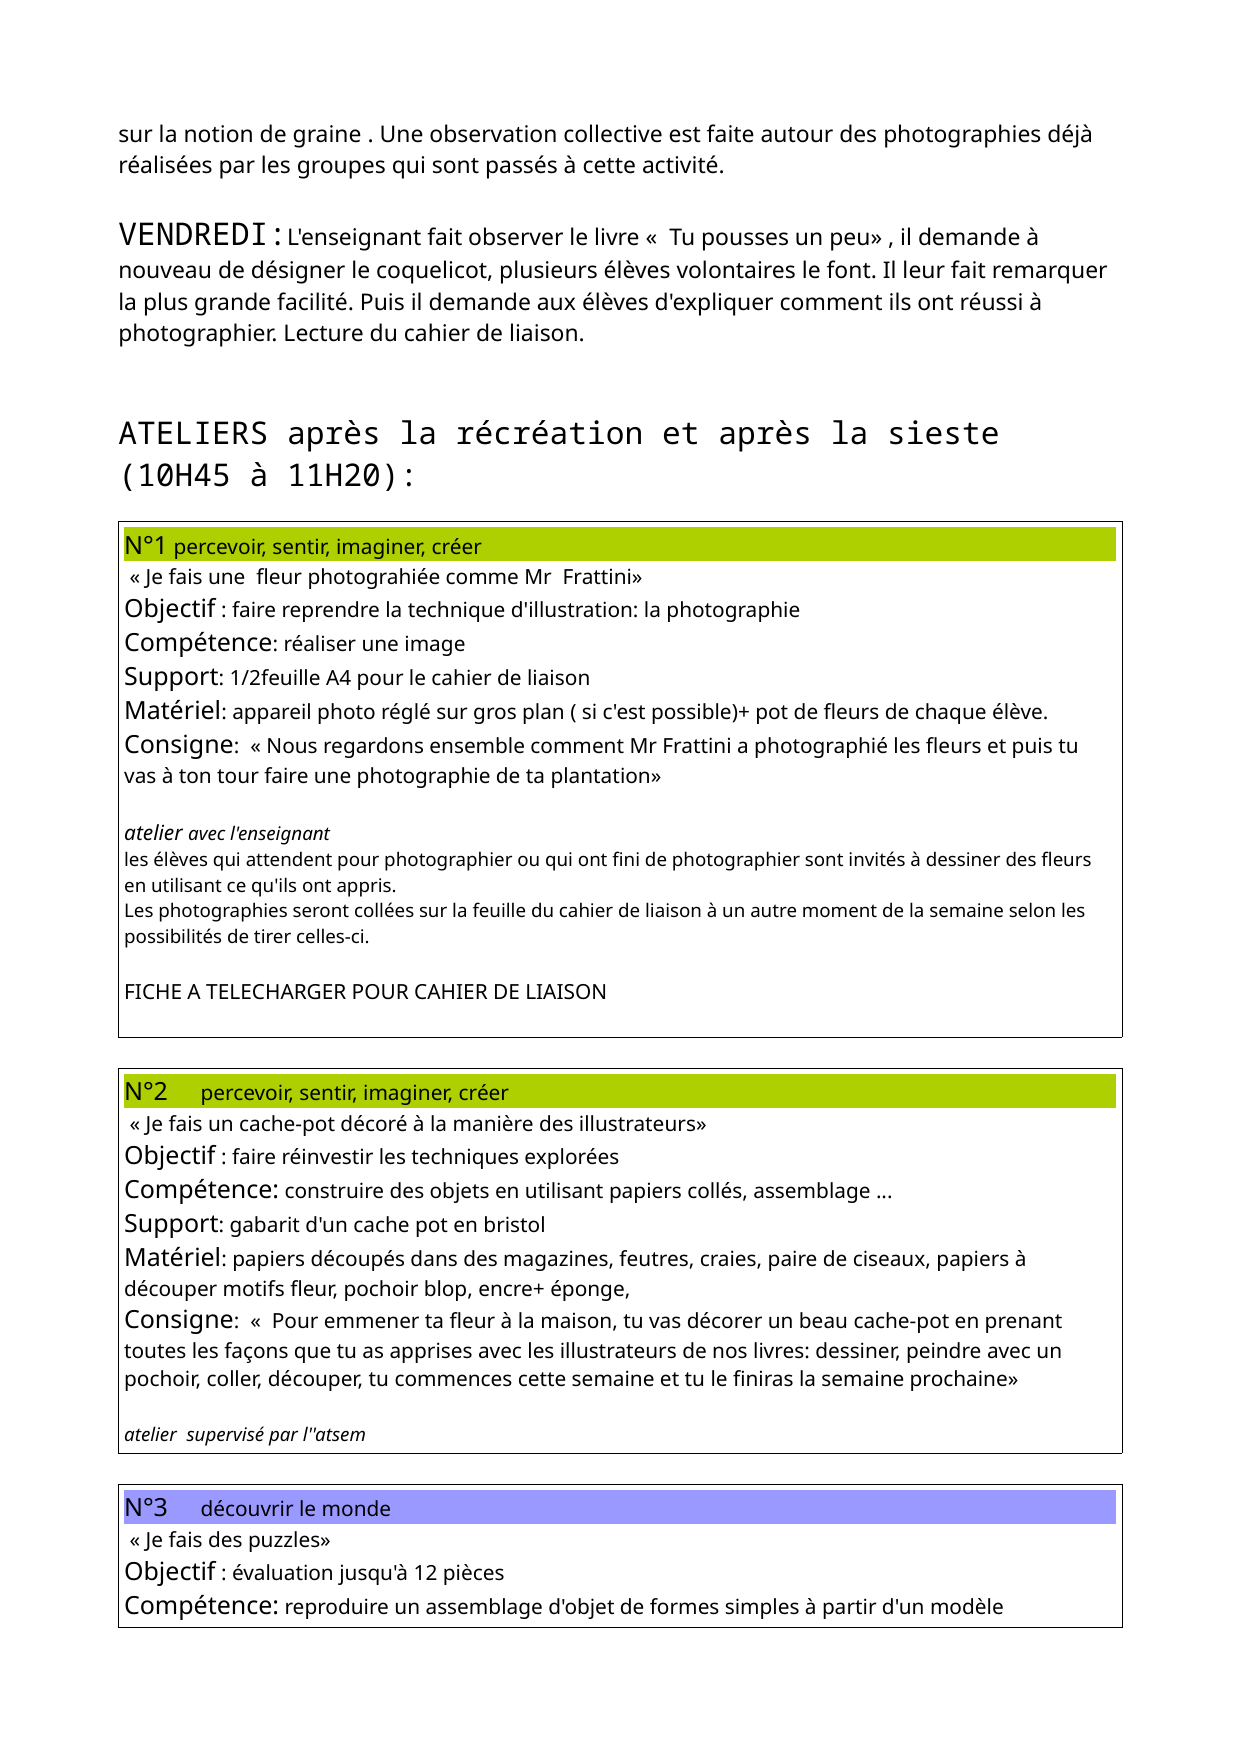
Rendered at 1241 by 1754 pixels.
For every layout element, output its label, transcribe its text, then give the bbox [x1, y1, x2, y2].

table_header N°2 percevoir, sentir, imaginer, créer « Je fais un cache-pot décoré à la manière des illustrateurs» Objectif : faire réinvestir les techniques explorées Compétence: construire des objets en utilisant papiers collés, assemblage ... Support: gabarit d'un cache pot en bristol Matériel: papiers découpés dans des magazines, feutres, craies, paire de ciseaux, papiers à découper motifs fleur, pochoir blop, encre+ éponge, Consigne: « Pour emmener ta fleur à la maison, tu vas décorer un beau cache-pot en prenant toutes les façons que tu as apprises avec les illustrateurs de nos livres: dessiner, peindre avec un pochoir, coller, découper, tu commences cette semaine et tu le finiras la semaine prochaine» atelier supervisé par l''atsem [119, 1069, 1122, 1453]
table_header N°1 percevoir, sentir, imaginer, créer « Je fais une fleur photograhiée comme Mr Frattini» Objectif : faire reprendre la technique d'illustration: la photographie Compétence: réaliser une image Support: 1/2feuille A4 pour le cahier de liaison Matériel: appareil photo réglé sur gros plan ( si c'est possible)+ pot de fleurs de chaque élève. Consigne: « Nous regardons ensemble comment Mr Frattini a photographié les fleurs et puis tu vas à ton tour faire une photographie de ta plantation» atelier avec l'enseignant les élèves qui attendent pour photographier ou qui ont fini de photographier sont invités à dessiner des fleurs en utilisant ce qu'ils ont appris. Les photographies seront collées sur la feuille du cahier de liaison à un autre moment de la semaine selon les possibilités de tirer celles-ci. FICHE A TELECHARGER POUR CAHIER DE LIAISON [119, 522, 1122, 1037]
text ATELIERS après la récréation et après la sieste (10H45 à 11H20): [118, 411, 1122, 496]
table_header N°3 découvrir le monde « Je fais des puzzles» Objectif : évaluation jusqu'à 12 pièces Compétence: reproduire un assemblage d'objet de formes simples à partir d'un modèle [119, 1485, 1122, 1627]
text sur la notion de graine . Une observation collective est faite autour des photographies déjà réalisées par les groupes qui sont passés à cette activité. [118, 118, 1122, 181]
text VENDREDI:L'enseignant fait observer le livre « Tu pousses un peu» , il demande à nouveau de désigner le coquelicot, plusieurs élèves volontaires le font. Il leur fait remarquer la plus grande facilité. Puis il demande aux élèves d'expliquer comment ils ont réussi à photographier. Lecture du cahier de liaison. [118, 212, 1122, 348]
